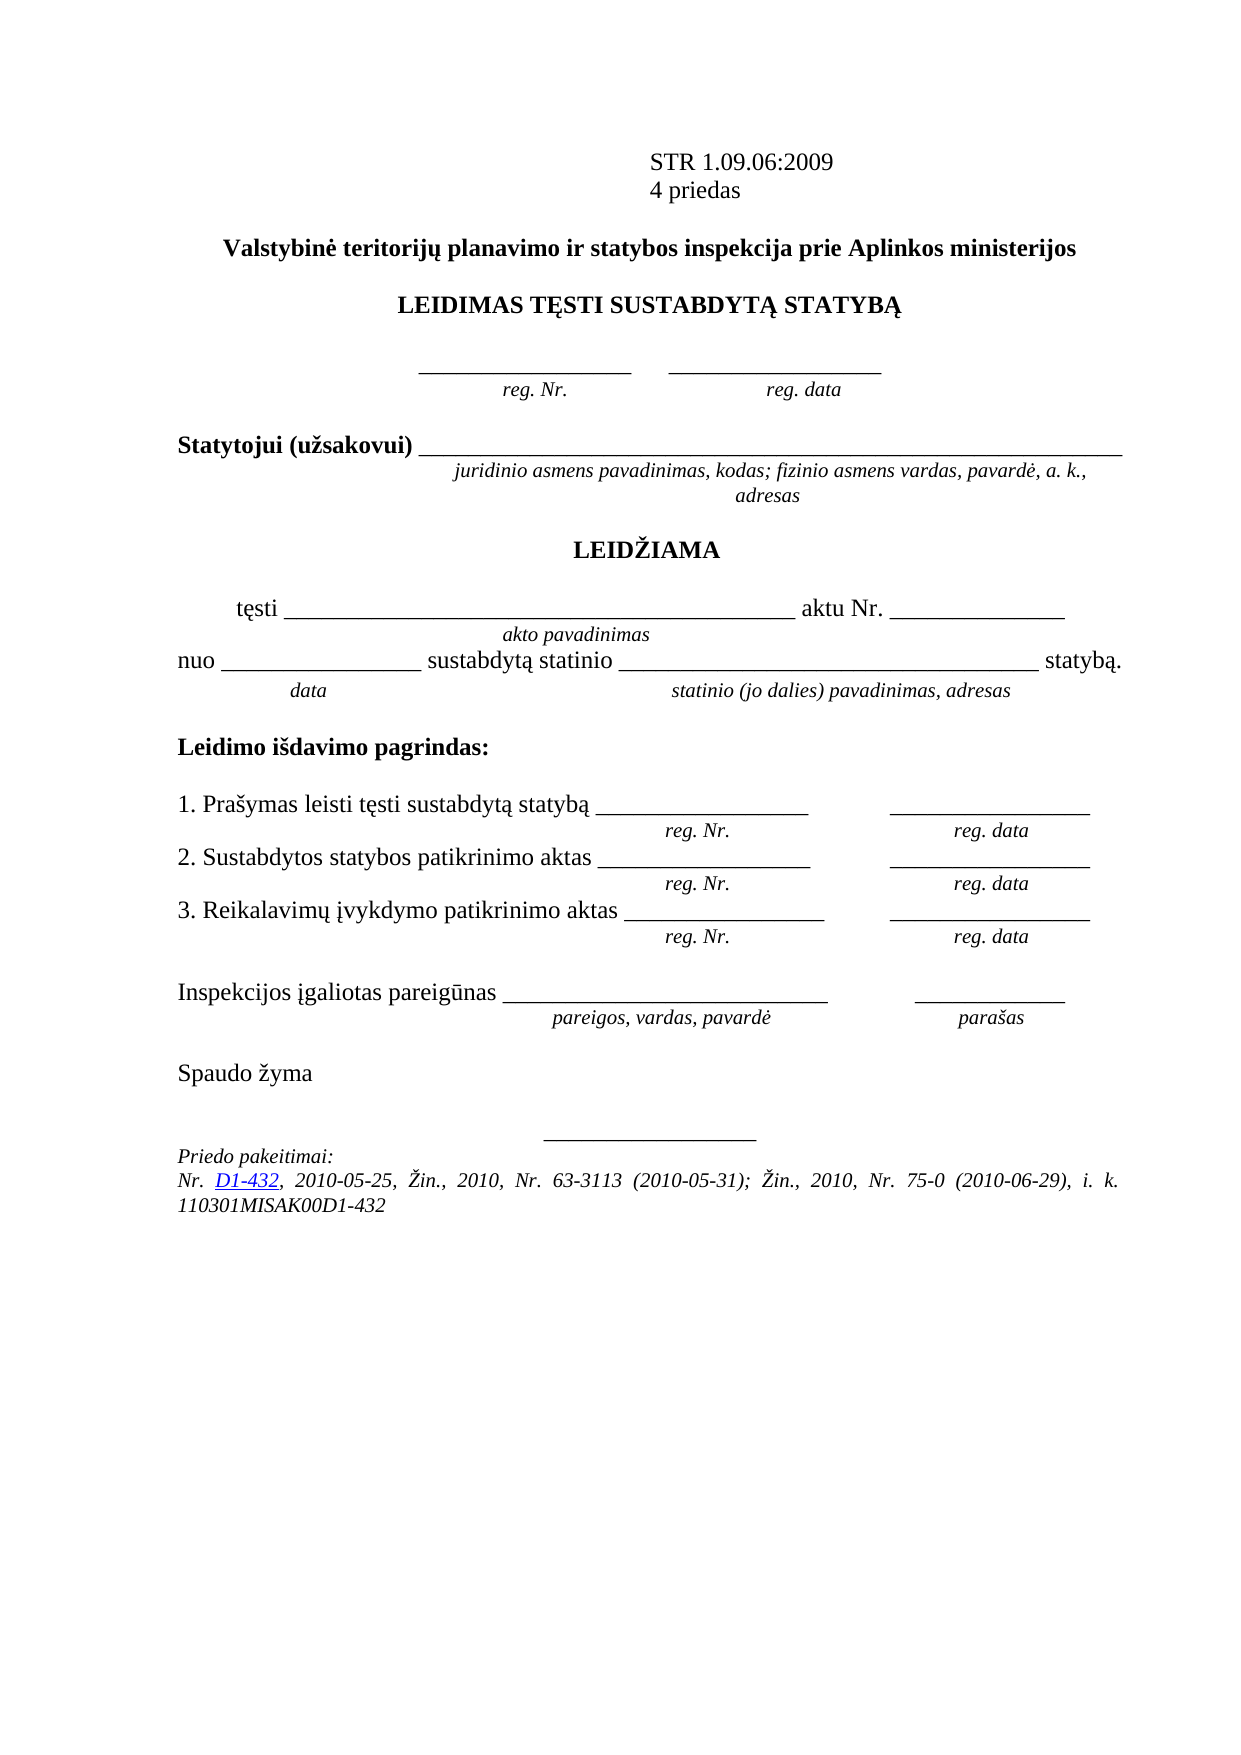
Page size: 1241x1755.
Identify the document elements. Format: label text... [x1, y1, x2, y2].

text akto pavadinimas [502, 622, 1122, 646]
text tęsti aktu Nr. ______________ [177, 593, 1122, 622]
text Spaudo žyma [177, 1058, 1122, 1087]
text _________________ _________________ [177, 348, 1122, 377]
text Valstybinė teritorijų planavimo ir statybos inspekcija prie Aplinkos ministerijos [177, 233, 1122, 262]
text data statinio (jo dalies) pavadinimas, adresas [290, 674, 1122, 703]
text reg. Nr. reg. data [665, 818, 1122, 842]
text reg. Nr. reg. data [502, 377, 1122, 401]
text _________________ [177, 1116, 1122, 1144]
text reg. Nr. reg. data [665, 871, 1122, 895]
text 2. Sustabdytos statybos patikrinimo aktas _________________ ________________ [177, 842, 1122, 871]
text STR 1.09.06:2009 [649, 147, 1122, 176]
text LEIDŽIAMA [177, 535, 1122, 564]
text 4 priedas [649, 176, 1122, 204]
text reg. Nr. reg. data [665, 924, 1122, 948]
text nuo ________________ sustabdytą statinio statybą. [177, 646, 1122, 674]
text juridinio asmens pavadinimas, kodas; fizinio asmens vardas, pavardė, a. k., adresas [415, 458, 1122, 507]
text Priedo pakeitimai: [177, 1144, 1122, 1168]
text LEIDIMAS TĘSTI SUSTABDYTĄ STATYBĄ [177, 291, 1122, 319]
text Leidimo išdavimo pagrindas: [177, 732, 1122, 761]
text pareigos, vardas, pavardė parašas [552, 1005, 1122, 1029]
text 1. Prašymas leisti tęsti sustabdytą statybą _________________ ________________ [177, 789, 1122, 818]
text Nr. D1-432, 2010-05-25, Žin., 2010, Nr. 63-3113 (2010-05-31); Žin., 2010, Nr. 75-0 (2010-06-29), i. k. 110301MISAK00D1-432 [177, 1168, 1122, 1217]
text 3. Reikalavimų įvykdymo patikrinimo aktas ________________ ________________ [177, 895, 1122, 924]
text Statytojui (užsakovui) [177, 430, 1122, 458]
text Inspekcijos įgaliotas pareigūnas __________________________ ____________ [177, 977, 1122, 1005]
